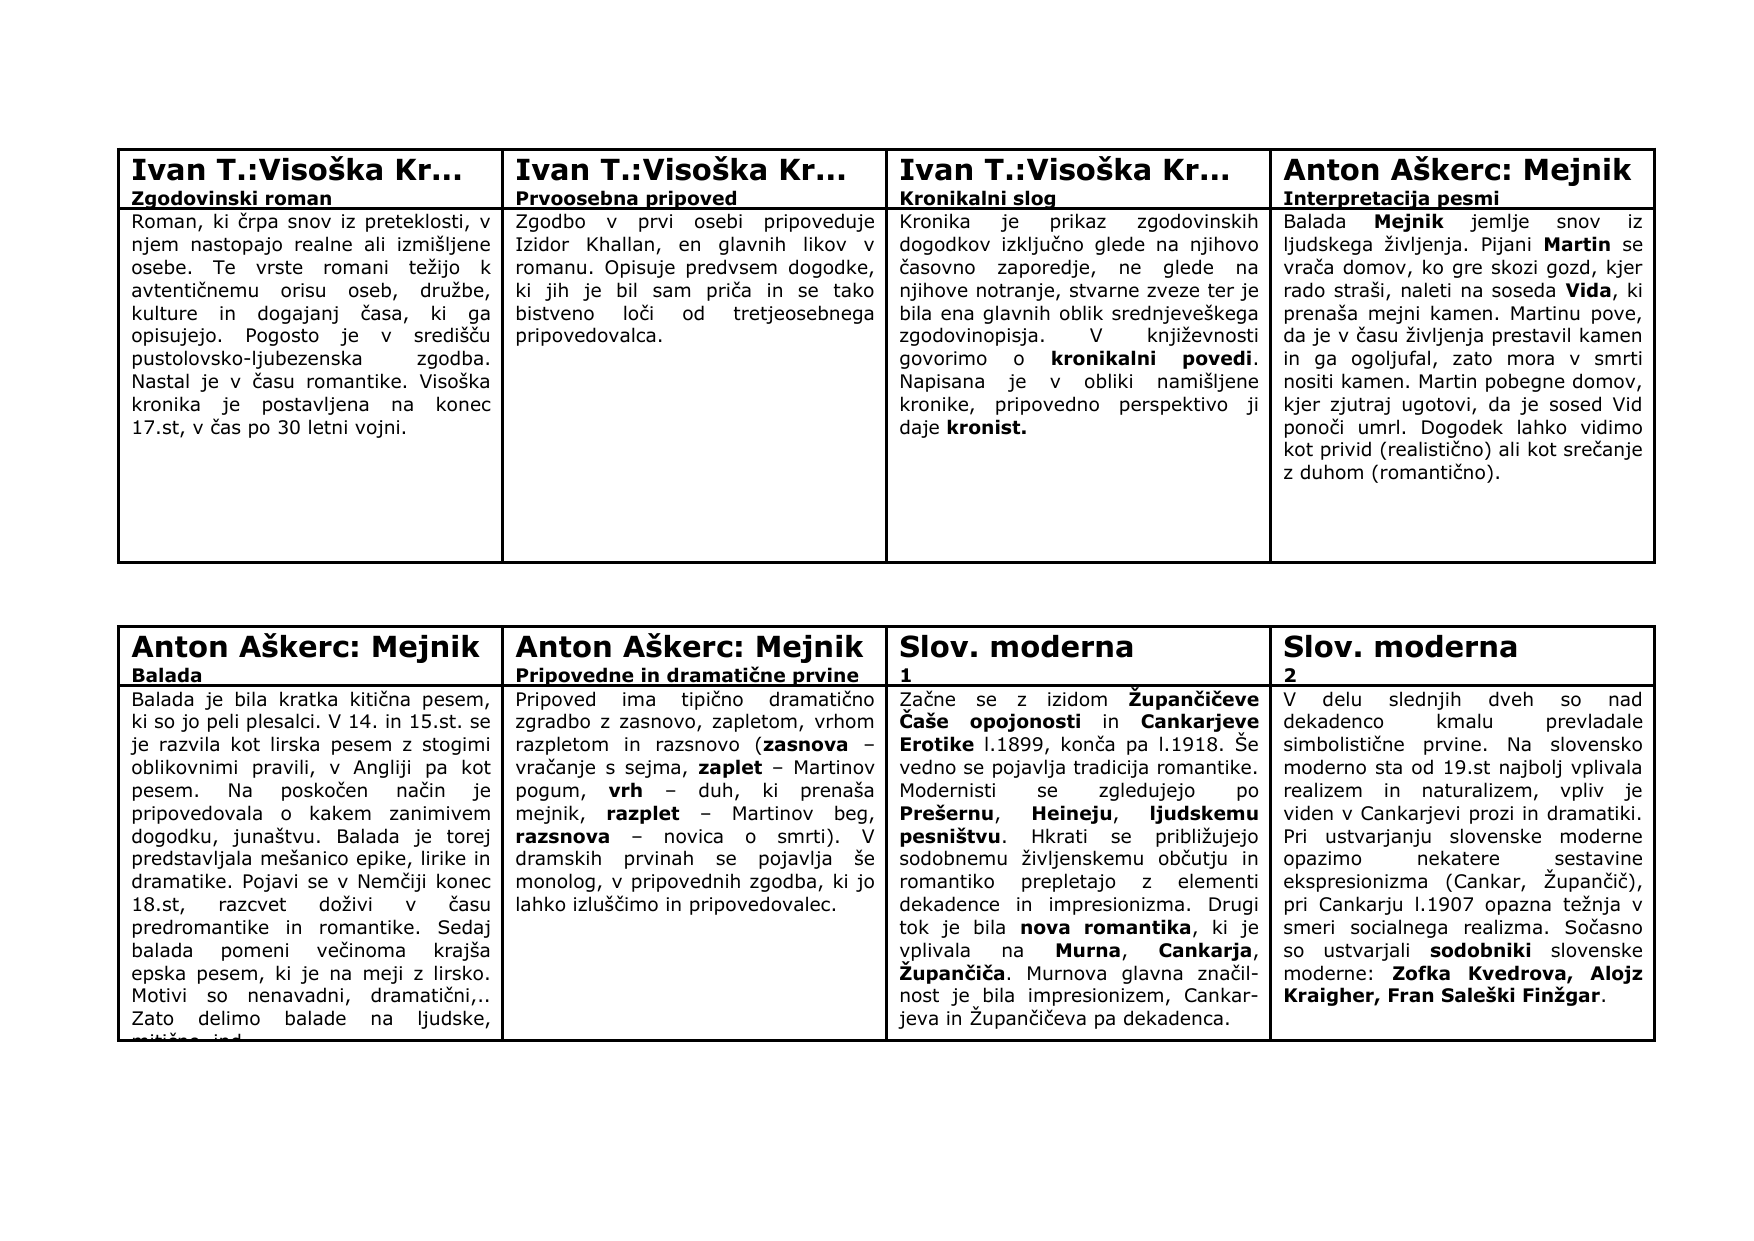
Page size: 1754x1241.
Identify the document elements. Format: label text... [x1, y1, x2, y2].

table_header Slov. moderna 2 [1272, 628, 1653, 684]
table_cell Zgodbo v prvi osebi pripoveduje Izidor Khallan, en glavnih likov v romanu. Opisuje predvsem dogodke, ki jih je bil sam priča in se tako bistveno loči od tretjeosebnega pripovedovalca. [504, 210, 885, 561]
table_header Anton Aškerc: Mejnik Balada [120, 628, 501, 684]
table_cell Ivan T.:Visoška Kr... Prvoosebna pripoved [504, 151, 885, 207]
table_cell Kronika je prikaz zgodovinskih dogodkov izključno glede na njihovo časovno zaporedje, ne glede na njihove notranje, stvarne zveze ter je bila ena glavnih oblik srednjeveškega zgodovinopisja. V književnosti govorimo o kronikalni povedi. Napisana je v obliki namišljene kronike, pripovedno perspektivo ji daje kronist. [888, 210, 1269, 561]
table_header Slov. moderna 1 [888, 628, 1269, 684]
table_header Anton Aškerc: Mejnik Pripovedne in dramatične prvine [504, 628, 885, 684]
table_cell V delu slednjih dveh so nad dekadenco kmalu prevladale simbolistične prvine. Na slovensko moderno sta od 19.st najbolj vplivala realizem in naturalizem, vpliv je viden v Cankarjevi prozi in dramatiki. Pri ustvarjanju slovenske moderne opazimo nekatere sestavine ekspresionizma (Cankar, Župančič), pri Cankarju l.1907 opazna težnja v smeri socialnega realizma. Sočasno so ustvarjali sodobniki slovenske moderne: Zofka Kvedrova, Alojz Kraigher, Fran Saleški Finžgar. [1272, 687, 1653, 1038]
table_cell Balada je bila kratka kitična pesem, ki so jo peli plesalci. V 14. in 15.st. se je razvila kot lirska pesem z stogimi oblikovnimi pravili, v Angliji pa kot pesem. Na poskočen način je pripovedovala o kakem zanimivem dogodku, junaštvu. Balada je torej predstavljala mešanico epike, lirike in dramatike. Pojavi se v Nemčiji konec 18.st, razcvet doživi v času predromantike in romantike. Sedaj balada pomeni večinoma krajša epska pesem, ki je na meji z lirsko. Motivi so nenavadni, dramatični,.. Zato delimo balade na ljudske, mitične, ipd [120, 687, 501, 1038]
table_cell Ivan T.:Visoška Kr... Zgodovinski roman [120, 151, 501, 207]
table_cell Anton Aškerc: Mejnik Interpretacija pesmi [1272, 151, 1653, 207]
table_cell Balada Mejnik jemlje snov iz ljudskega življenja. Pijani Martin se vrača domov, ko gre skozi gozd, kjer rado straši, naleti na soseda Vida, ki prenaša mejni kamen. Martinu pove, da je v času življenja prestavil kamen in ga ogoljufal, zato mora v smrti nositi kamen. Martin pobegne domov, kjer zjutraj ugotovi, da je sosed Vid ponoči umrl. Dogodek lahko vidimo kot privid (realistično) ali kot srečanje z duhom (romantično). [1272, 210, 1653, 561]
table_cell Začne se z izidom Župančičeve Čaše opojonosti in Cankarjeve Erotike l.1899, konča pa l.1918. Še vedno se pojavlja tradicija romantike. Modernisti se zgledujejo po Prešernu, Heineju, ljudskemu pesništvu. Hkrati se približujejo sodobnemu življenskemu občutju in romantiko prepletajo z elementi dekadence in impresionizma. Drugi tok je bila nova romantika, ki je vplivala na Murna, Cankarja, Župančiča. Murnova glavna značil-nost je bila impresionizem, Cankar-jeva in Župančičeva pa dekadenca. [888, 687, 1269, 1038]
table_cell Ivan T.:Visoška Kr... Kronikalni slog [888, 151, 1269, 207]
table_cell Roman, ki črpa snov iz preteklosti, v njem nastopajo realne ali izmišljene osebe. Te vrste romani težijo k avtentičnemu orisu oseb, družbe, kulture in dogajanj časa, ki ga opisujejo. Pogosto je v središču pustolovsko-ljubezenska zgodba. Nastal je v času romantike. Visoška kronika je postavljena na konec 17.st, v čas po 30 letni vojni. [120, 210, 501, 561]
table_cell Pripoved ima tipično dramatično zgradbo z zasnovo, zapletom, vrhom razpletom in razsnovo (zasnova – vračanje s sejma, zaplet – Martinov pogum, vrh – duh, ki prenaša mejnik, razplet – Martinov beg, razsnova – novica o smrti). V dramskih prvinah se pojavlja še monolog, v pripovednih zgodba, ki jo lahko izluščimo in pripovedovalec. [504, 687, 885, 1038]
